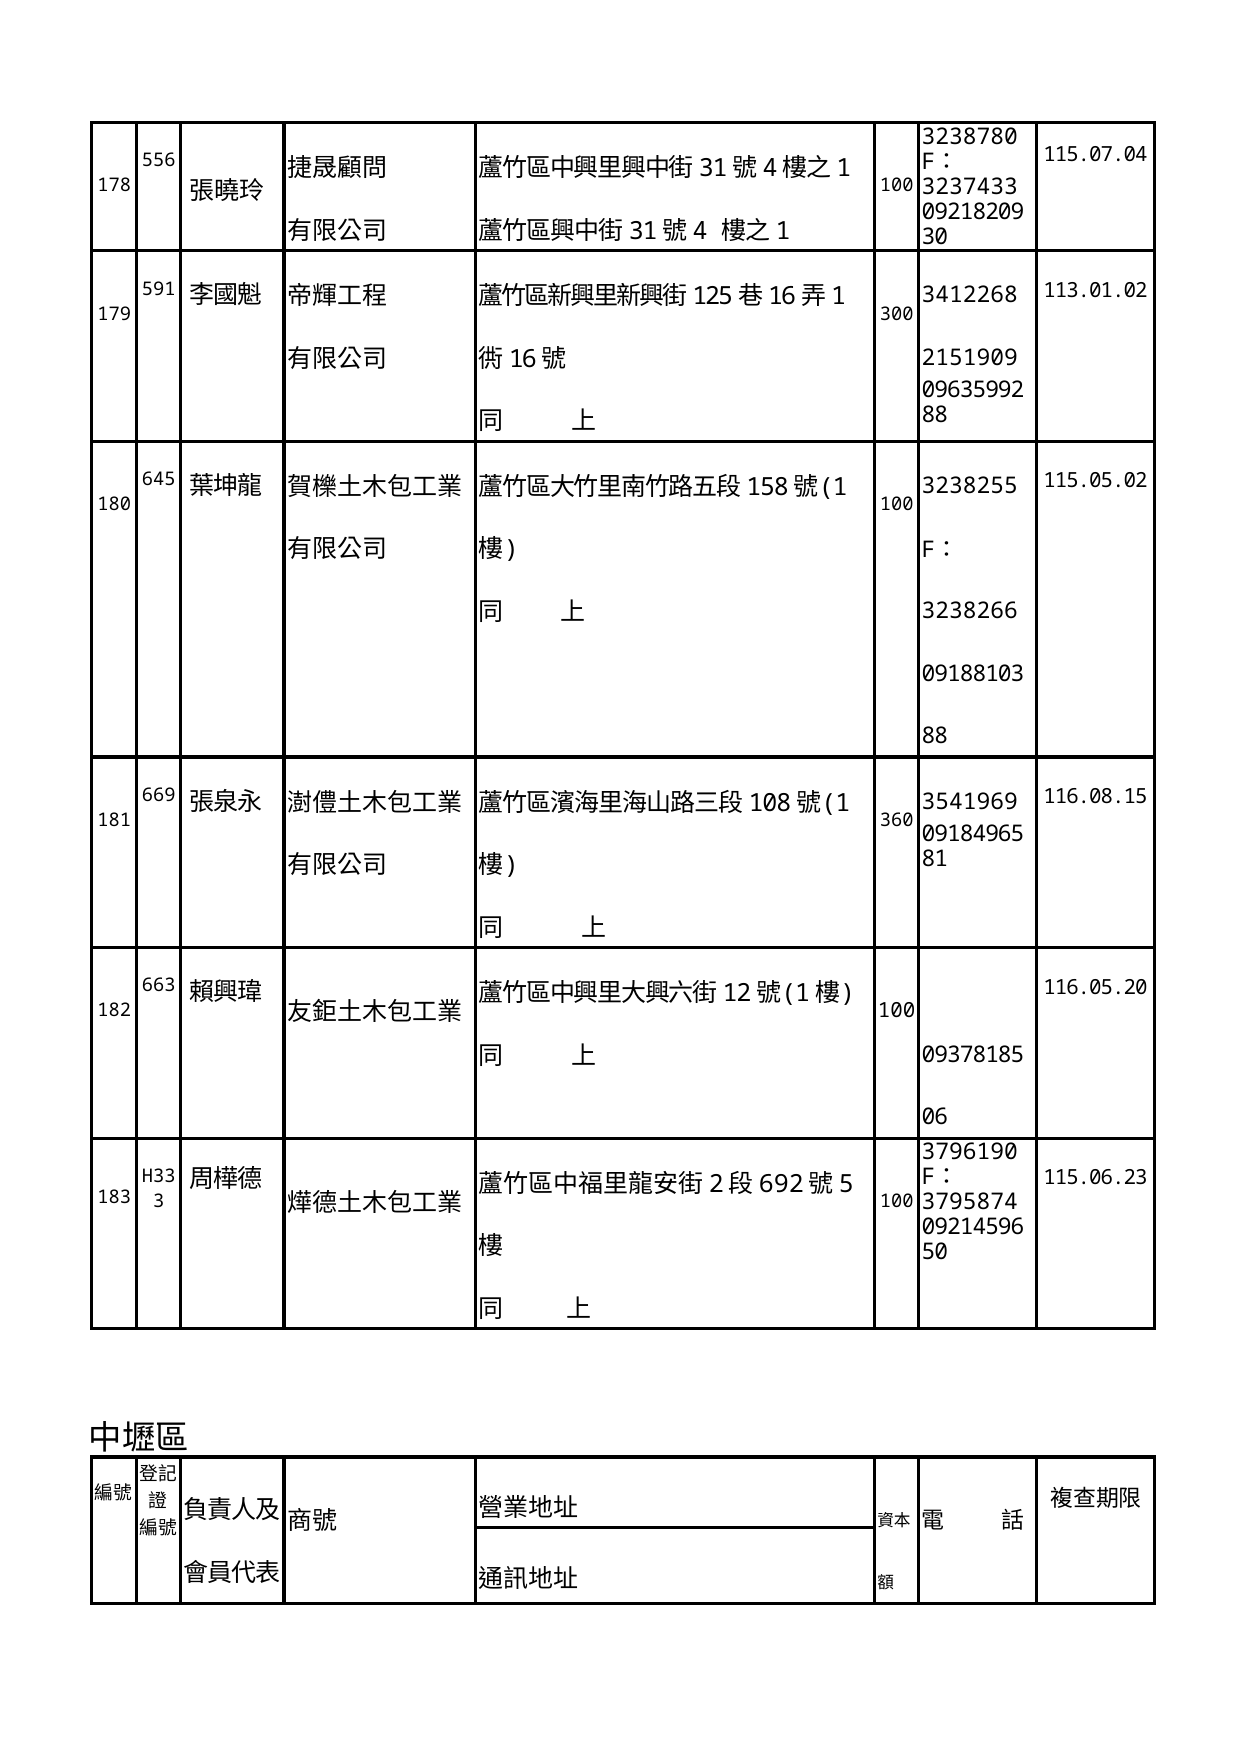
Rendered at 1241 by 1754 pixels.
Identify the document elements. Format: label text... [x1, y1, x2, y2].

table_cell 3238255 F：3238266 0918810388 [920, 443, 1035, 755]
table_cell 100 [876, 949, 917, 1137]
table_cell 3412268 2151909 0963599288 [920, 252, 1035, 440]
table_cell 556 [138, 124, 179, 249]
table_cell 友鉅土木包工業 [286, 949, 474, 1137]
table_cell 645 [138, 443, 179, 755]
table_cell 115.07.04 [1038, 124, 1153, 249]
table_cell 蘆竹區濱海里海山路三段108號(1樓) 同 上 [477, 759, 873, 946]
table_cell 蘆竹區中福里龍安街2段692號5樓 同 上 [477, 1140, 873, 1327]
table_cell 115.05.02 [1038, 443, 1153, 755]
table_cell 100 [876, 1140, 917, 1327]
table_header 編號 [93, 1459, 135, 1602]
table_cell 360 [876, 759, 917, 946]
table_cell 澍僼土木包工業有限公司 [286, 759, 474, 946]
table_cell 180 [93, 443, 135, 755]
table_cell 100 [876, 443, 917, 755]
table_cell 賀櫟土木包工業 有限公司 [286, 443, 474, 755]
table_cell 賴興瑋 [182, 949, 282, 1137]
table_cell 葉坤龍 [182, 443, 282, 755]
table_cell 通訊地址 [477, 1529, 873, 1602]
table_cell H333 [138, 1140, 179, 1327]
table_cell 李國魁 [182, 252, 282, 440]
table_header 複查期限 [1038, 1459, 1153, 1602]
table_cell 300 [876, 252, 917, 440]
table_cell 張泉永 [182, 759, 282, 946]
table_header 資本額 [876, 1459, 917, 1602]
table_cell 178 [93, 124, 135, 249]
table_cell 蘆竹區中興里大興六街12號(1樓) 同 上 [477, 949, 873, 1137]
table_header 登記證 編號 [138, 1459, 179, 1602]
table_cell 3238780 F：3237433 0921820930 [920, 124, 1035, 249]
table_cell 116.08.15 [1038, 759, 1153, 946]
table_cell 周樺德 [182, 1140, 282, 1327]
table_cell 蘆竹區新興里新興街125巷16弄1衖16號 同 上 [477, 252, 873, 440]
table_cell 蘆竹區中興里興中街31號4樓之1 蘆竹區興中街31號4 樓之1 [477, 124, 873, 249]
table_cell 663 [138, 949, 179, 1137]
table_header 負責人及會員代表 [182, 1459, 282, 1602]
table_cell 3796190 F：3795874 0921459650 [920, 1140, 1035, 1327]
table_cell 燁德土木包工業 [286, 1140, 474, 1327]
table_cell 張曉玲 [182, 124, 282, 249]
table_cell 帝輝工程 有限公司 [286, 252, 474, 440]
table_header 營業地址 [477, 1459, 873, 1526]
table_cell 蘆竹區大竹里南竹路五段158號(1樓) 同 上 [477, 443, 873, 755]
table_cell 3541969 0918496581 [920, 759, 1035, 946]
table_cell 179 [93, 252, 135, 440]
table_cell 182 [93, 949, 135, 1137]
table_cell 669 [138, 759, 179, 946]
table_cell 100 [876, 124, 917, 249]
table_cell 183 [93, 1140, 135, 1327]
table_cell 0937818506 [920, 949, 1035, 1137]
table_header 商號 [286, 1459, 474, 1602]
table_cell 181 [93, 759, 135, 946]
table_cell 591 [138, 252, 179, 440]
text 中壢區 [89, 1393, 1152, 1455]
table_cell 捷晟顧問 有限公司 [286, 124, 474, 249]
table_cell 115.06.23 [1038, 1140, 1153, 1327]
table_cell 113.01.02 [1038, 252, 1153, 440]
table_cell 116.05.20 [1038, 949, 1153, 1137]
table_header 電 話 [920, 1459, 1035, 1602]
